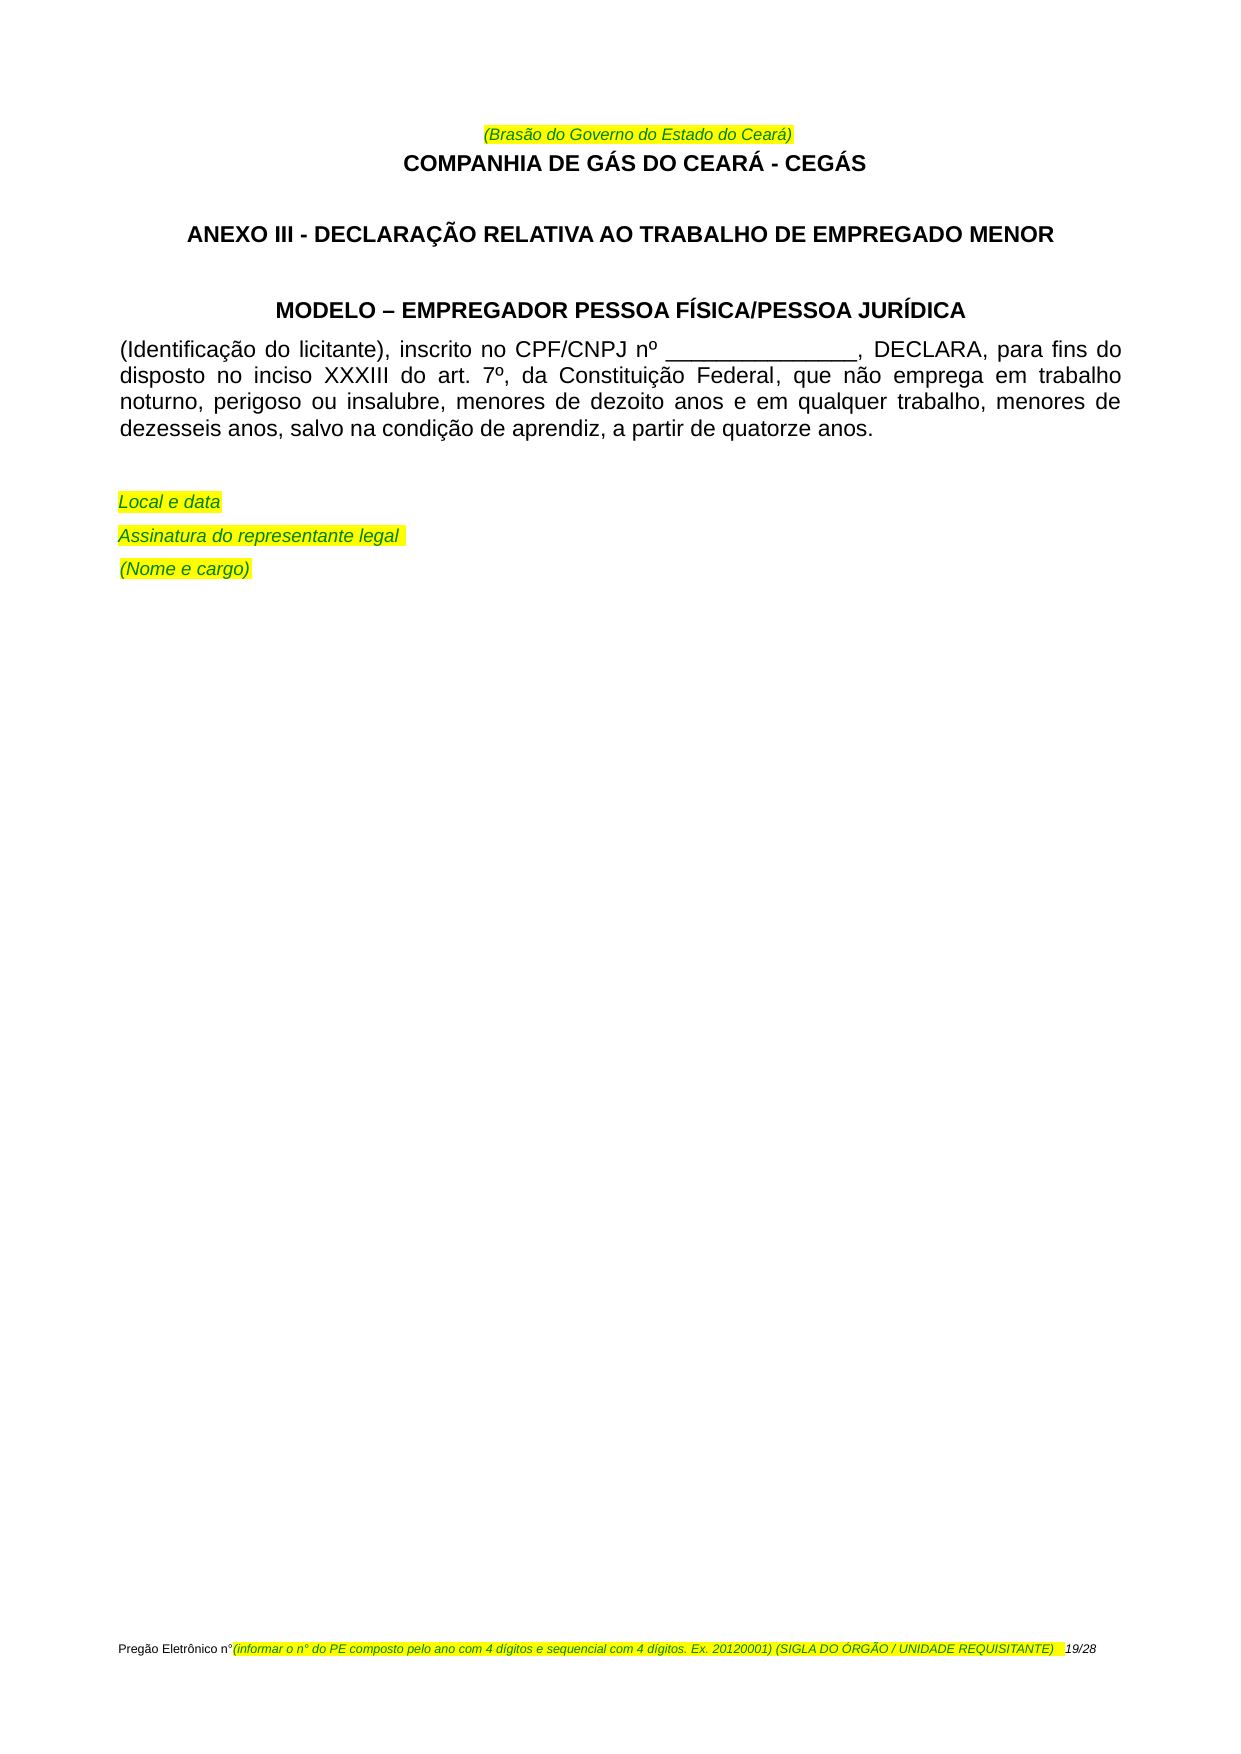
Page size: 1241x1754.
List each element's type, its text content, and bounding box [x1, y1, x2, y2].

text (Identificação do licitante), inscrito no CPF/CNPJ nº _______________, DECLARA, para fins do disposto no inciso XXXIII do art. 7º, da Constituição Federal, que não emprega em trabalho noturno, perigoso ou insalubre, menores de dezoito anos e em qualquer trabalho, menores de dezesseis anos, salvo na condição de aprendiz, a partir de quatorze anos. [119, 336, 1122, 441]
text Assinatura do representante legal [118, 524, 1122, 546]
text (Nome e cargo) [119, 558, 1122, 579]
text ANEXO III - DECLARAÇÃO RELATIVA AO TRABALHO DE EMPREGADO MENOR [119, 221, 1122, 247]
text MODELO – EMPREGADOR PESSOA FÍSICA/PESSOA JURÍDICA [119, 297, 1122, 324]
text Local e data [118, 491, 1122, 513]
